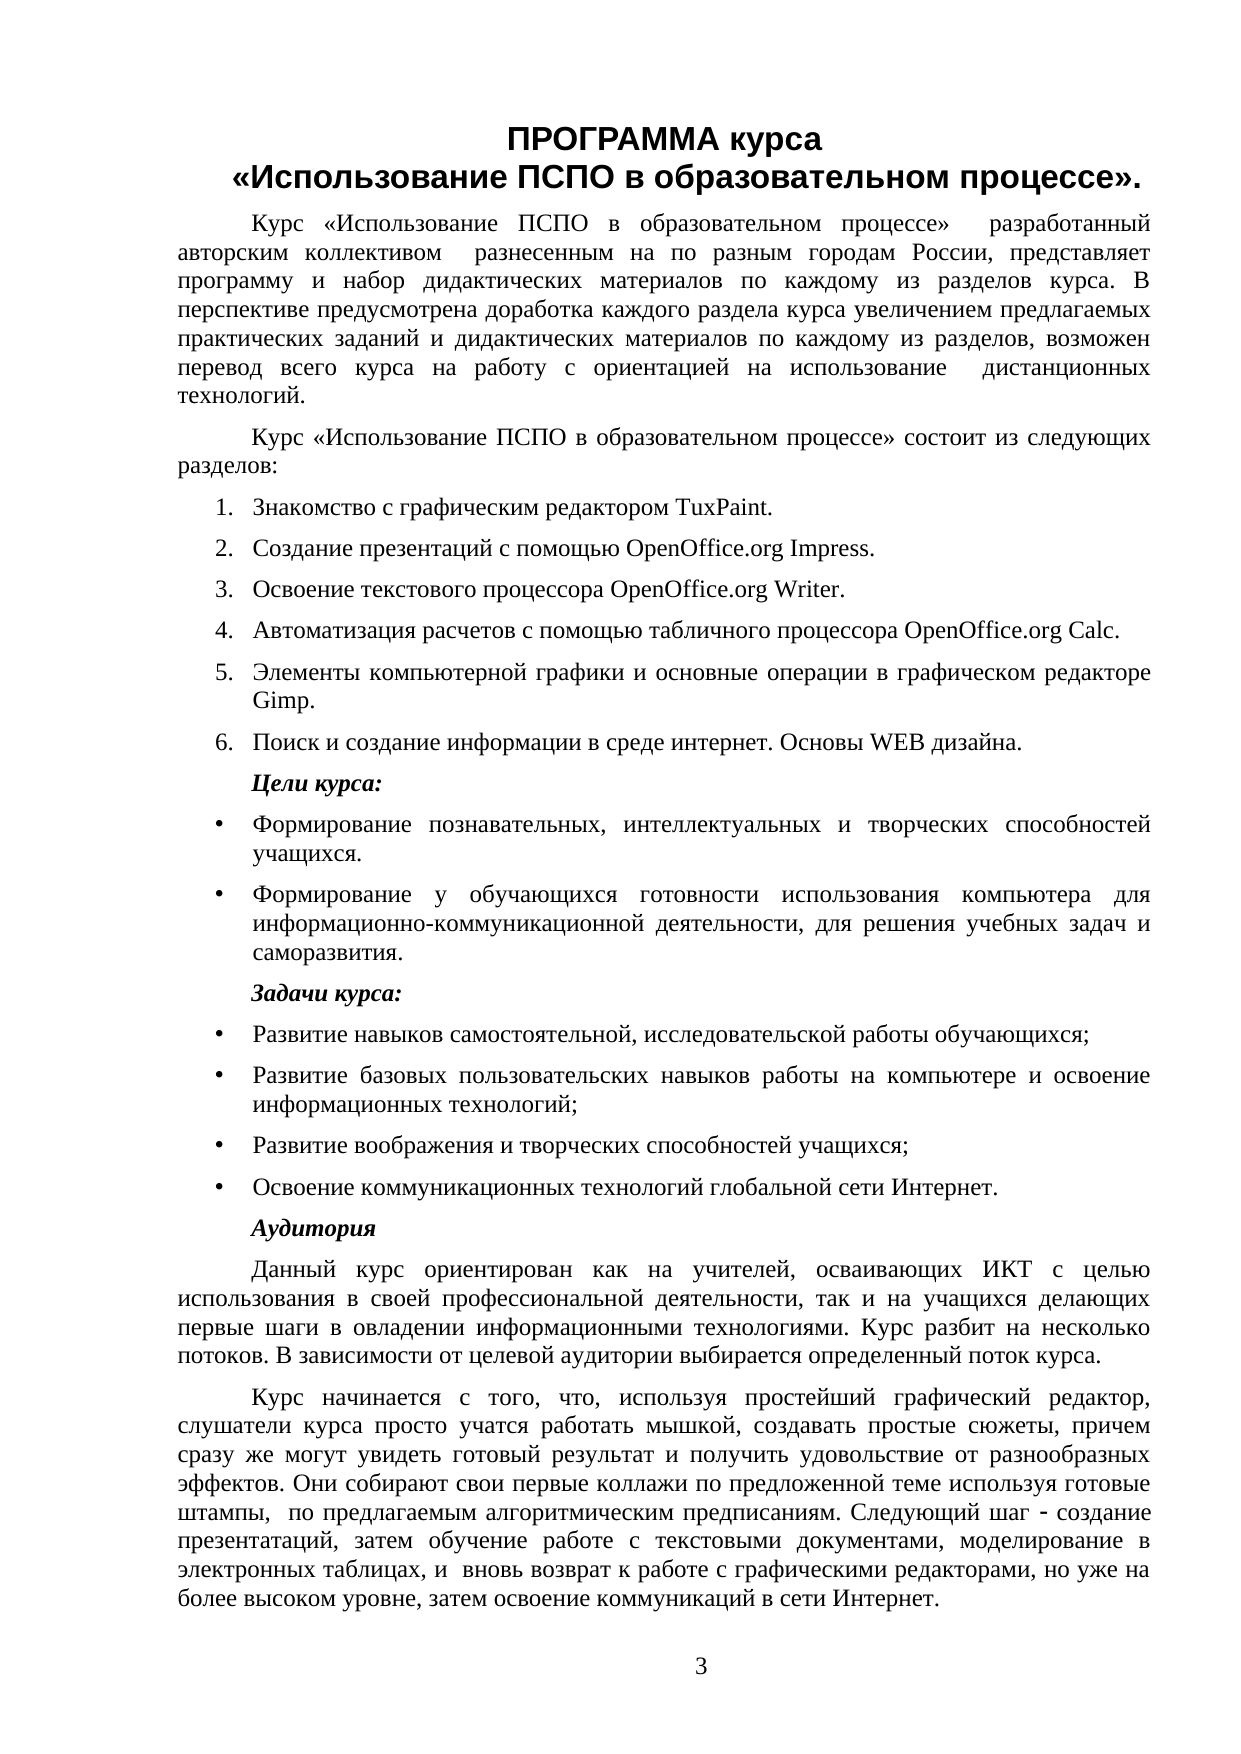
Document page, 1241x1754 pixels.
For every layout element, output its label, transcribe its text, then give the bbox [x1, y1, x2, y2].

list Формирование познавательных, интеллектуальных и творческих способностей учащихся. [215, 809, 1152, 867]
text Курс начинается с того, что, используя простейший графический редактор, слушатели курса просто учатся работать мышкой, создавать простые сюжеты, причем сразу же могут увидеть готовый результат и получить удовольствие от разнообразных эффектов. Они собирают свои первые коллажи по предложенной теме используя готовые штампы, по предлагаемым алгоритмическим предписаниям. Следующий шаг  создание презентатаций, затем обучение работе с текстовыми документами, моделирование в электронных таблицах, и вновь возврат к работе с графическими редакторами, но уже на более высоком уровне, затем освоение коммуникаций в сети Интернет. [177, 1382, 1152, 1612]
list Освоение коммуникационных технологий глобальной сети Интернет. [215, 1172, 1152, 1201]
list Развитие воображения и творческих способностей учащихся; [215, 1131, 1152, 1159]
subtitle ПРОГРАММА курса «Использование ПСПО в образовательном процессе». [177, 119, 1152, 196]
list Автоматизация расчетов с помощью табличного процессора OpenOffice.org Calc. [215, 616, 1152, 644]
list Создание презентаций с помощью OpenOffice.org Impress. [215, 533, 1152, 562]
text Задачи курса: [177, 978, 1152, 1007]
text Курс «Использование ПСПО в образовательном процессе» разработанный авторским коллективом разнесенным на по разным городам России, представляет программу и набор дидактических материалов по каждому из разделов курса. В перспективе предусмотрена доработка каждого раздела курса увеличением предлагаемых практических заданий и дидактических материалов по каждому из разделов, возможен перевод всего курса на работу с ориентацией на использование дистанционных технологий. [177, 208, 1152, 409]
text Аудитория [177, 1213, 1152, 1242]
text Цели курса: [177, 768, 1152, 797]
list Развитие навыков самостоятельной, исследовательской работы обучающихся; [215, 1019, 1152, 1048]
list Поиск и создание информации в среде интернет. Основы WEB дизайна. [215, 727, 1152, 756]
list Освоение текстового процессора OpenOffice.org Writer. [215, 574, 1152, 603]
text Курс «Использование ПСПО в образовательном процессе» состоит из следующих разделов: [177, 422, 1152, 479]
list Элементы компьютерной графики и основные операции в графическом редакторе Gimp. [215, 657, 1152, 714]
list Знакомство с графическим редактором TuxPaint. [215, 492, 1152, 521]
text Данный курс ориентирован как на учителей, осваивающих ИКТ с целью использования в своей профессиональной деятельности, так и на учащихся делающих первые шаги в овладении информационными технологиями. Курс разбит на несколько потоков. В зависимости от целевой аудитории выбирается определенный поток курса. [177, 1254, 1152, 1369]
list Формирование у обучающихся готовности использования компьютера для информационно-коммуникационной деятельности, для решения учебных задач и саморазвития. [215, 879, 1152, 966]
list Развитие базовых пользовательских навыков работы на компьютере и освоение информационных технологий; [215, 1061, 1152, 1118]
